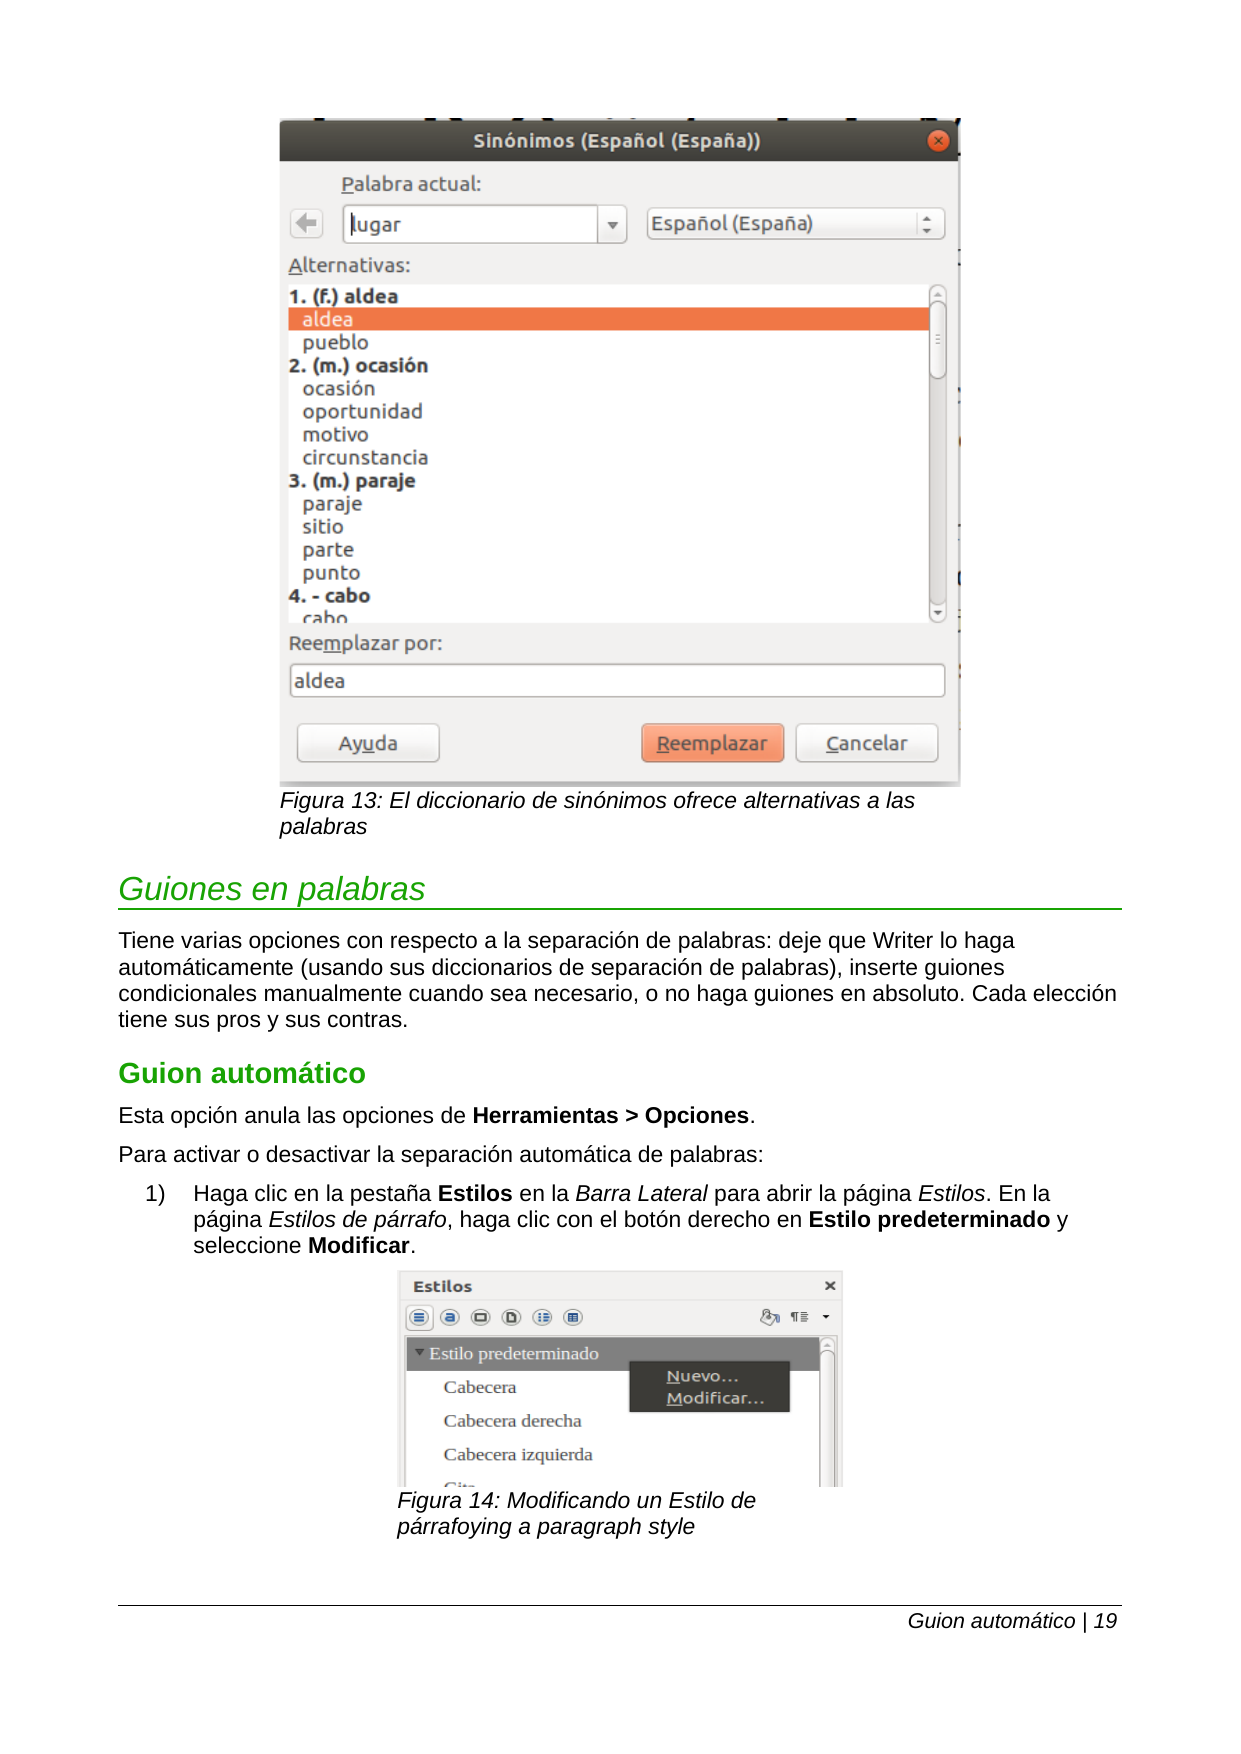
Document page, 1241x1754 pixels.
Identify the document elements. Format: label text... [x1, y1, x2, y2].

text Figura 13: El diccionario de sinónimos ofrece alternativas a las palabras [279, 787, 961, 840]
subtitle Guiones en palabras [118, 869, 1122, 908]
list Esta opción anula las opciones de Herramientas > Opciones. [118, 1102, 1122, 1128]
list Tiene varias opciones con respecto a la separación de palabras: deje que Writer lo haga automáticamente (usando sus diccionarios de separación de palabras), inserte guiones condicionales manualmente cuando sea necesario, o no haga guiones en absoluto. Cada elección tiene sus pros y sus contras. [118, 927, 1122, 1033]
picture [279, 118, 961, 787]
list Haga clic en la pestaña Estilos en la Barra Lateral para abrir la página Estilos. En la página Estilos de párrafo, haga clic con el botón derecho en Estilo predeterminado y seleccione Modificar. [165, 1179, 1122, 1258]
list Para activar o desactivar la separación automática de palabras: [118, 1141, 1122, 1167]
text Figura 14: Modificando un Estilo de párrafoying a paragraph style [397, 1487, 843, 1539]
subtitle Guion automático [118, 1056, 1122, 1090]
picture [397, 1270, 844, 1487]
